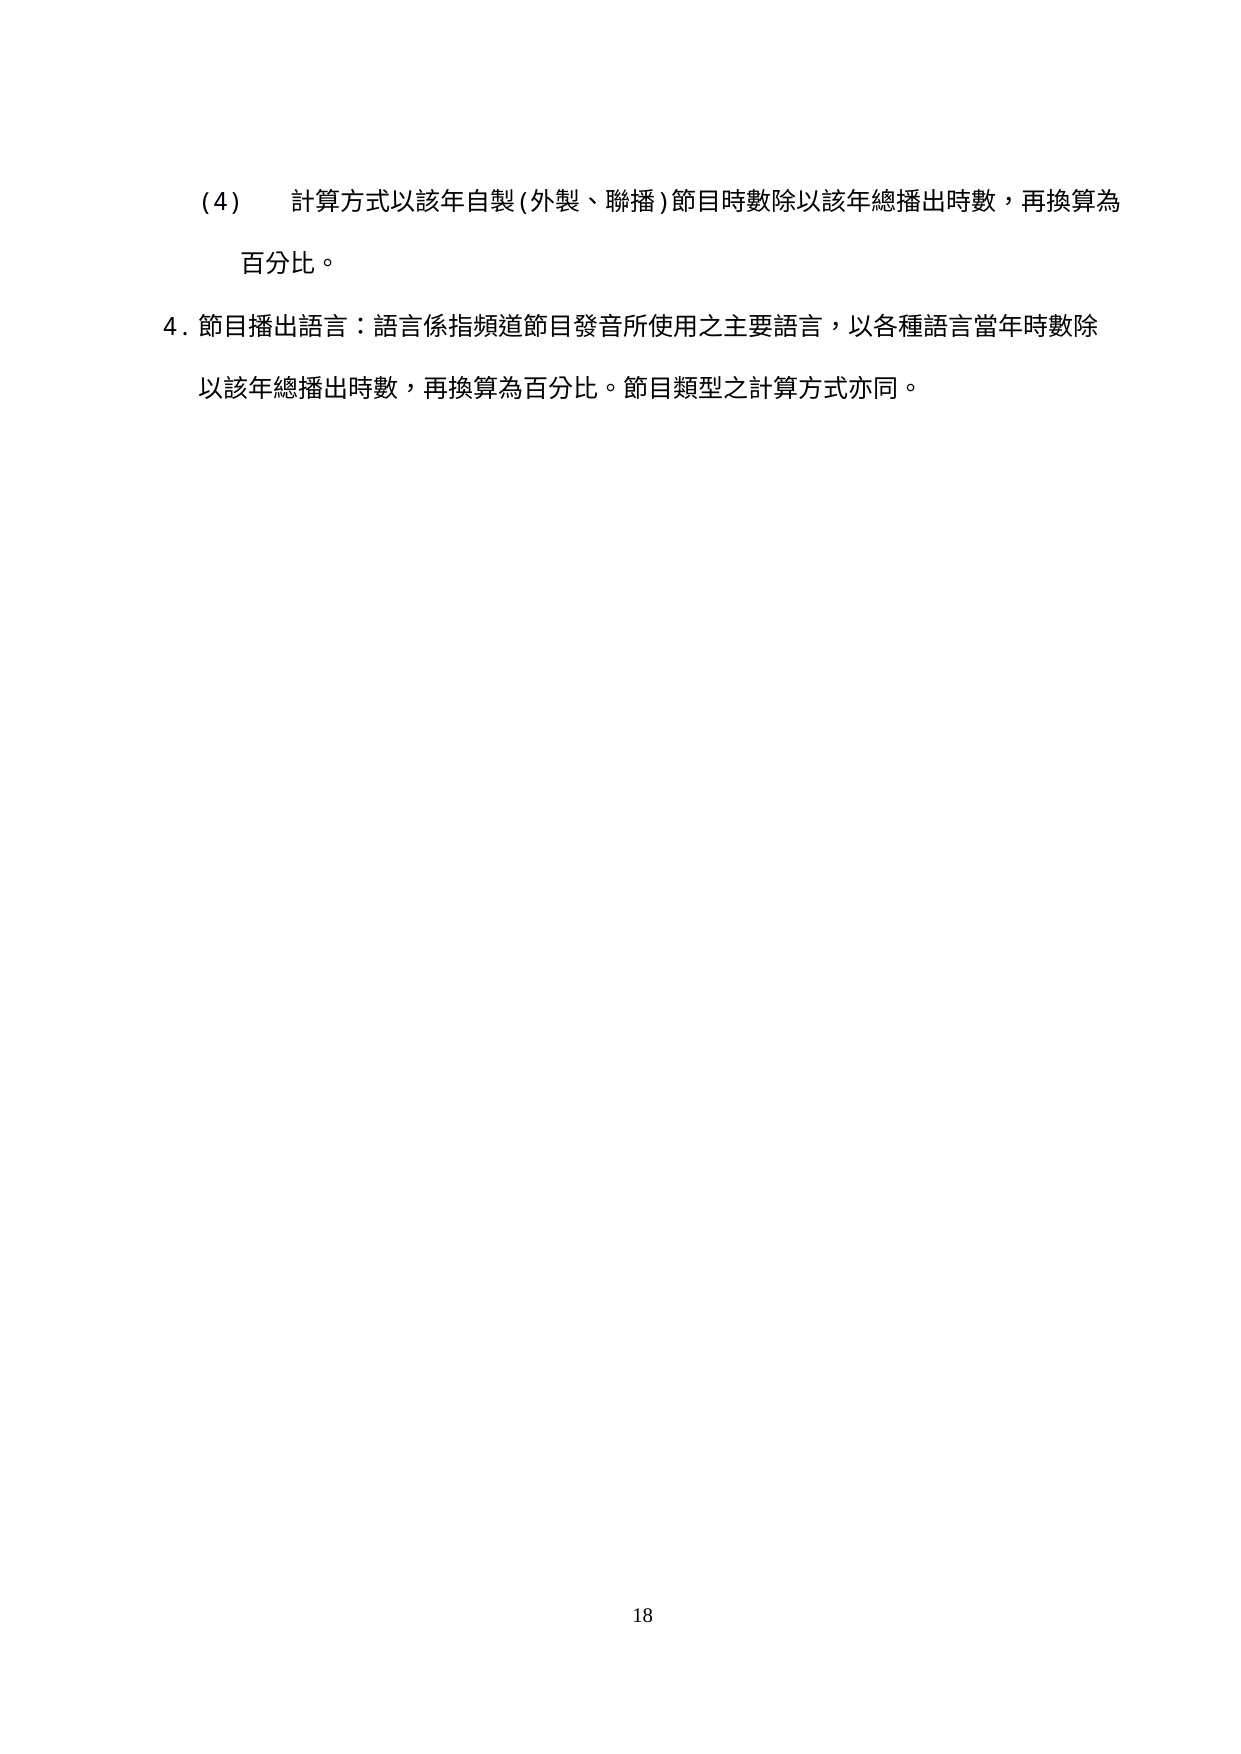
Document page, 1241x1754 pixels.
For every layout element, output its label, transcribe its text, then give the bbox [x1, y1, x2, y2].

list 節目播出語言：語言係指頻道節目發音所使用之主要語言，以各種語言當年時數除以該年總播出時數，再換算為百分比。節目類型之計算方式亦同。 [162, 282, 1122, 407]
list 計算方式以該年自製(外製、聯播)節目時數除以該年總播出時數，再換算為百分比。 [198, 157, 1122, 282]
